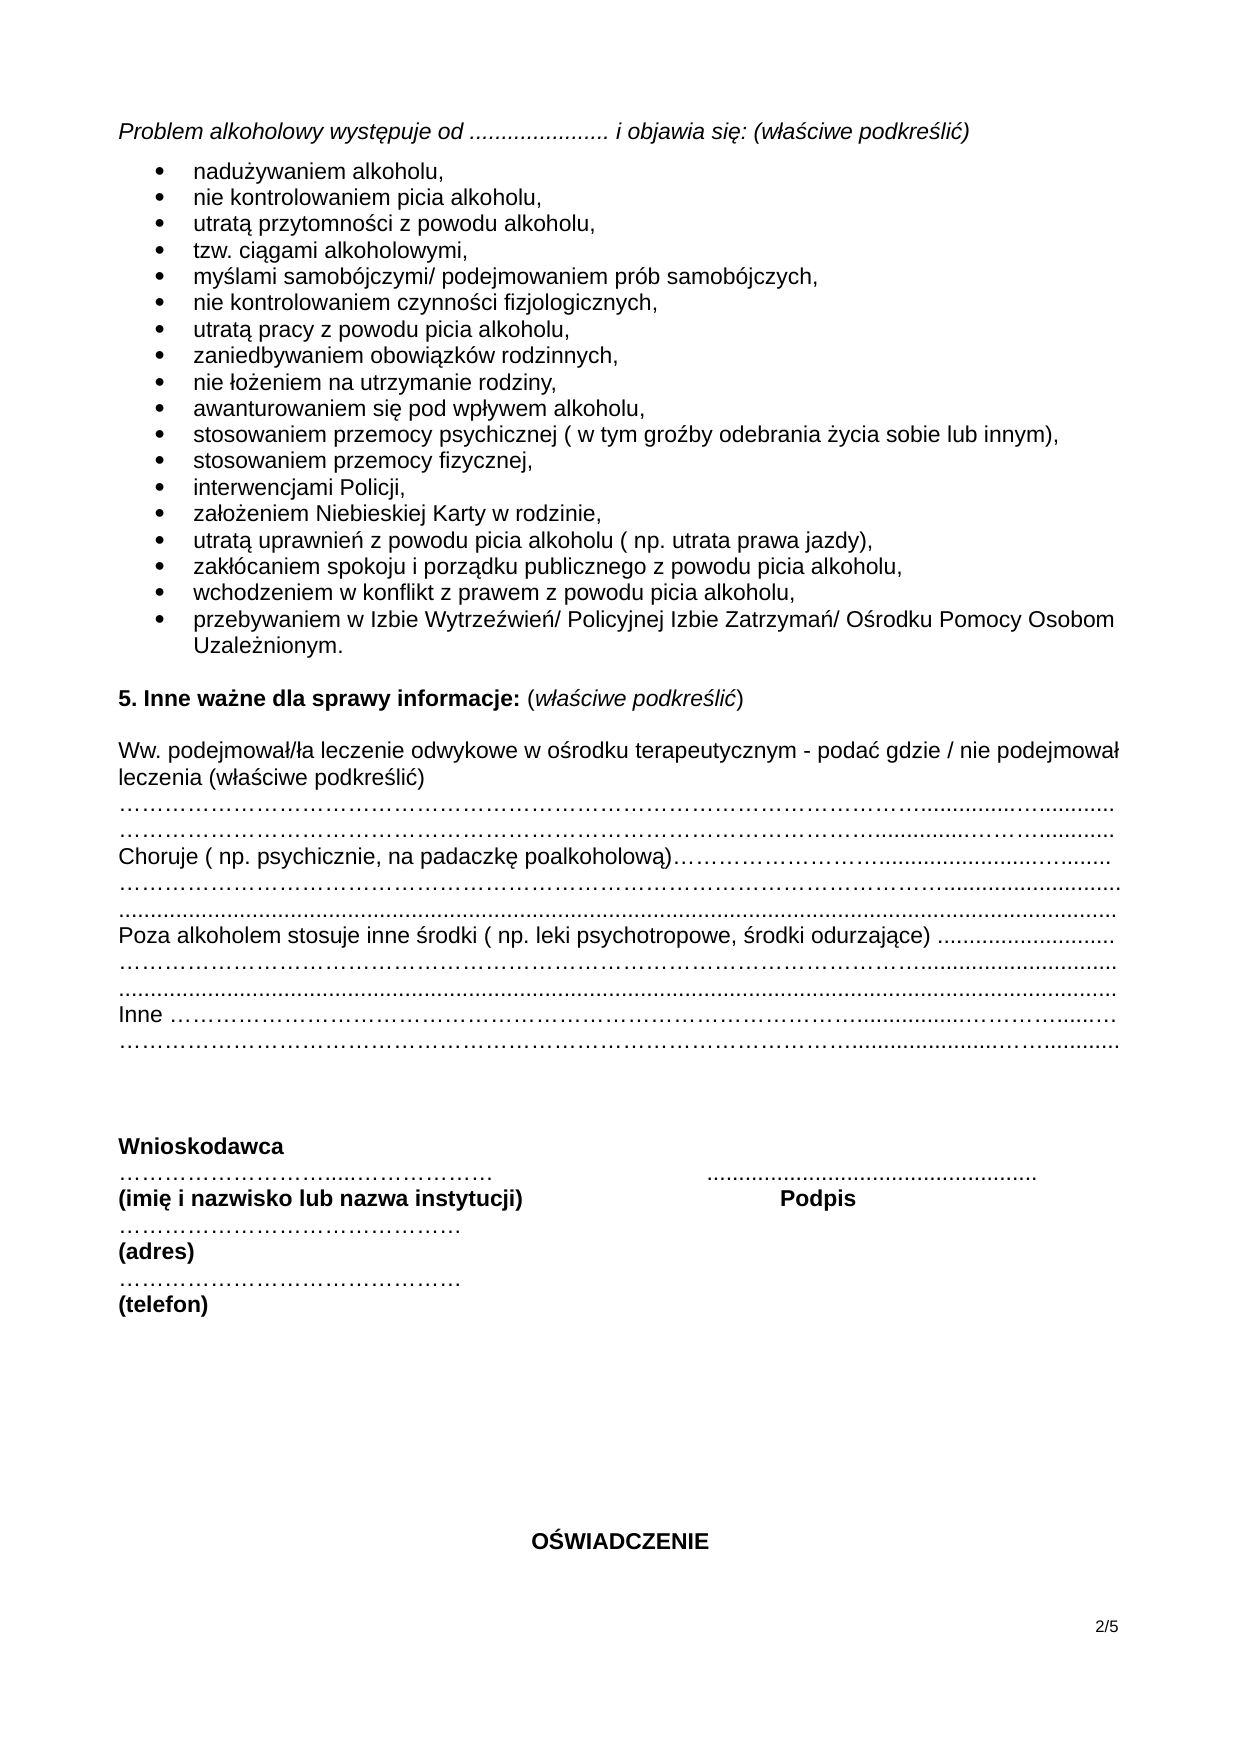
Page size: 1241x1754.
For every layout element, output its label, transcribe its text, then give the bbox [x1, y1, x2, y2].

list awanturowaniem się pod wpływem alkoholu, [156, 395, 1122, 421]
list nie kontrolowaniem picia alkoholu, [156, 184, 1122, 210]
list założeniem Niebieskiej Karty w rodzinie, [156, 500, 1122, 527]
list stosowaniem przemocy fizycznej, [156, 447, 1122, 474]
list nadużywaniem alkoholu, [156, 158, 1122, 184]
list myślami samobójczymi/ podejmowaniem prób samobójczych, [156, 263, 1122, 289]
list zakłócaniem spokoju i porządku publicznego z powodu picia alkoholu, [156, 553, 1122, 579]
text ……………………….....……………… .................................................... [118, 1159, 1122, 1185]
text Problem alkoholowy występuje od ...................... i objawia się: (właściwe podkreślić) [118, 118, 1122, 144]
list stosowaniem przemocy psychicznej ( w tym groźby odebrania życia sobie lub innym), [156, 421, 1122, 447]
text OŚWIADCZENIE [118, 1528, 1122, 1554]
text Inne ……………………………………………………………………………….................…………......… [118, 1001, 1122, 1027]
list utratą pracy z powodu picia alkoholu, [156, 316, 1122, 342]
text (telefon) [118, 1291, 1122, 1317]
text Poza alkoholem stosuje inne środki ( np. leki psychotropowe, środki odurzające) ............................……………………………………………………………………………………………............................................................................................................................................................................................ [118, 922, 1122, 1001]
text Ww. podejmował/ła leczenie odwykowe w ośrodku terapeutycznym - podać gdzie / nie podejmował leczenia (właściwe podkreślić) ……………………………………………………………………………………………...............…............………………………………………………………………………………………...............………............ [118, 737, 1122, 843]
text Wnioskodawca [118, 1133, 1122, 1159]
list wchodzeniem w konflikt z prawem z powodu picia alkoholu, [156, 579, 1122, 606]
list interwencjami Policji, [156, 474, 1122, 500]
list utratą uprawnień z powodu picia alkoholu ( np. utrata prawa jazdy), [156, 527, 1122, 553]
text (imię i nazwisko lub nazwa instytucji) Podpis [118, 1185, 1122, 1212]
text 5. Inne ważne dla sprawy informacje: (właściwe podkreślić) [118, 685, 1122, 711]
list przebywaniem w Izbie Wytrzeźwień/ Policyjnej Izbie Zatrzymań/ Ośrodku Pomocy Osobom Uzależnionym. [156, 606, 1122, 658]
text (adres) [118, 1238, 1122, 1264]
list utratą przytomności z powodu alkoholu, [156, 210, 1122, 237]
list nie kontrolowaniem czynności fizjologicznych, [156, 289, 1122, 316]
list tzw. ciągami alkoholowymi, [156, 237, 1122, 263]
text …………………………………………………………………………………….......................……............ [118, 1027, 1122, 1054]
text ……………………………………… [118, 1264, 1122, 1291]
list zaniedbywaniem obowiązków rodzinnych, [156, 342, 1122, 368]
text ……………………………………… [118, 1212, 1122, 1238]
list nie łożeniem na utrzymanie rodziny, [156, 368, 1122, 395]
text Choruje ( np. psychicznie, na padaczkę poalkoholową)……………………….........................…........………………………………………………………………………………………………......................................................................................................................................................................................... [118, 843, 1122, 922]
